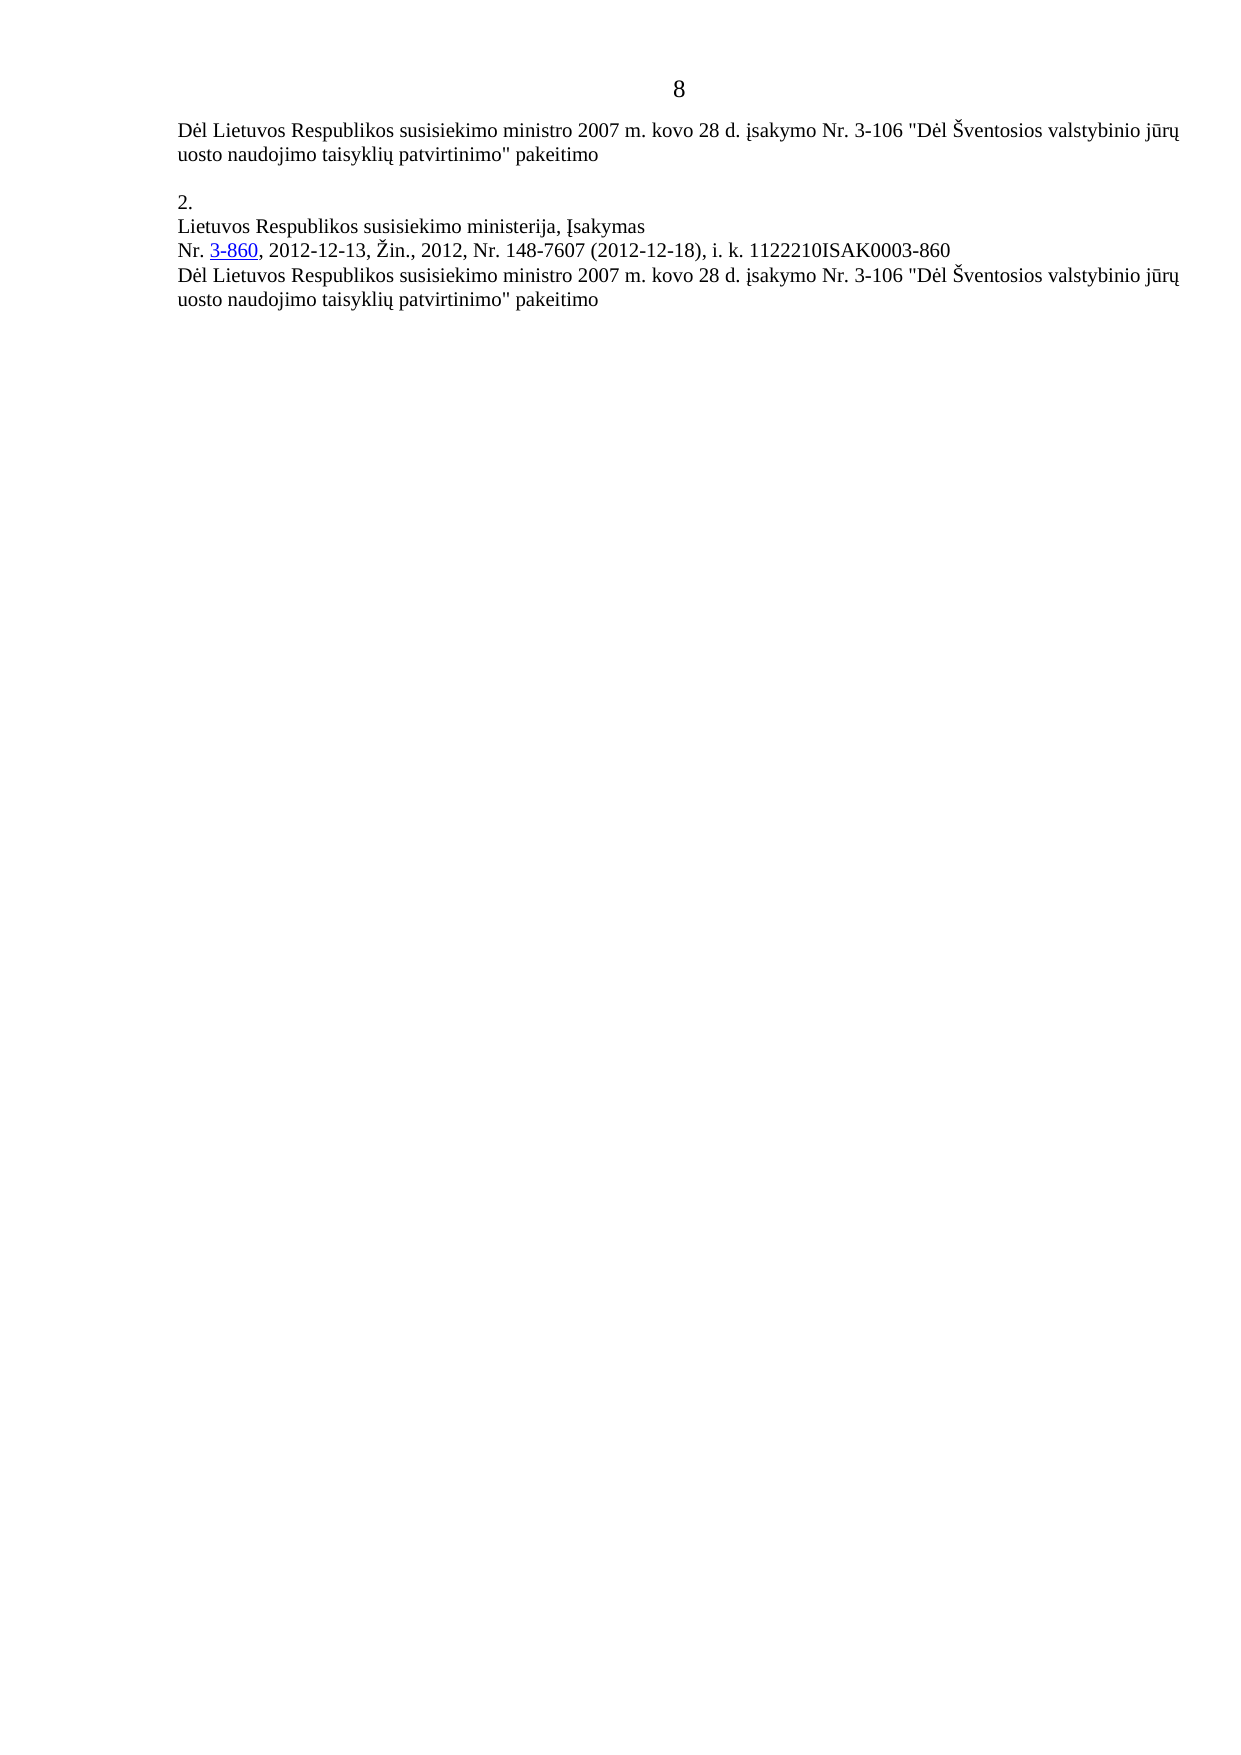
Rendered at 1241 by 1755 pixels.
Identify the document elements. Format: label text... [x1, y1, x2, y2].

text Lietuvos Respublikos susisiekimo ministerija, Įsakymas [177, 214, 1181, 238]
text Dėl Lietuvos Respublikos susisiekimo ministro 2007 m. kovo 28 d. įsakymo Nr. 3-106 "Dėl Šventosios valstybinio jūrų uosto naudojimo taisyklių patvirtinimo" pakeitimo [177, 118, 1181, 166]
text Nr. 3-860, 2012-12-13, Žin., 2012, Nr. 148-7607 (2012-12-18), i. k. 1122210ISAK0003-860 [177, 238, 1181, 262]
text Dėl Lietuvos Respublikos susisiekimo ministro 2007 m. kovo 28 d. įsakymo Nr. 3-106 "Dėl Šventosios valstybinio jūrų uosto naudojimo taisyklių patvirtinimo" pakeitimo [177, 262, 1181, 311]
text 2. [177, 190, 1181, 214]
